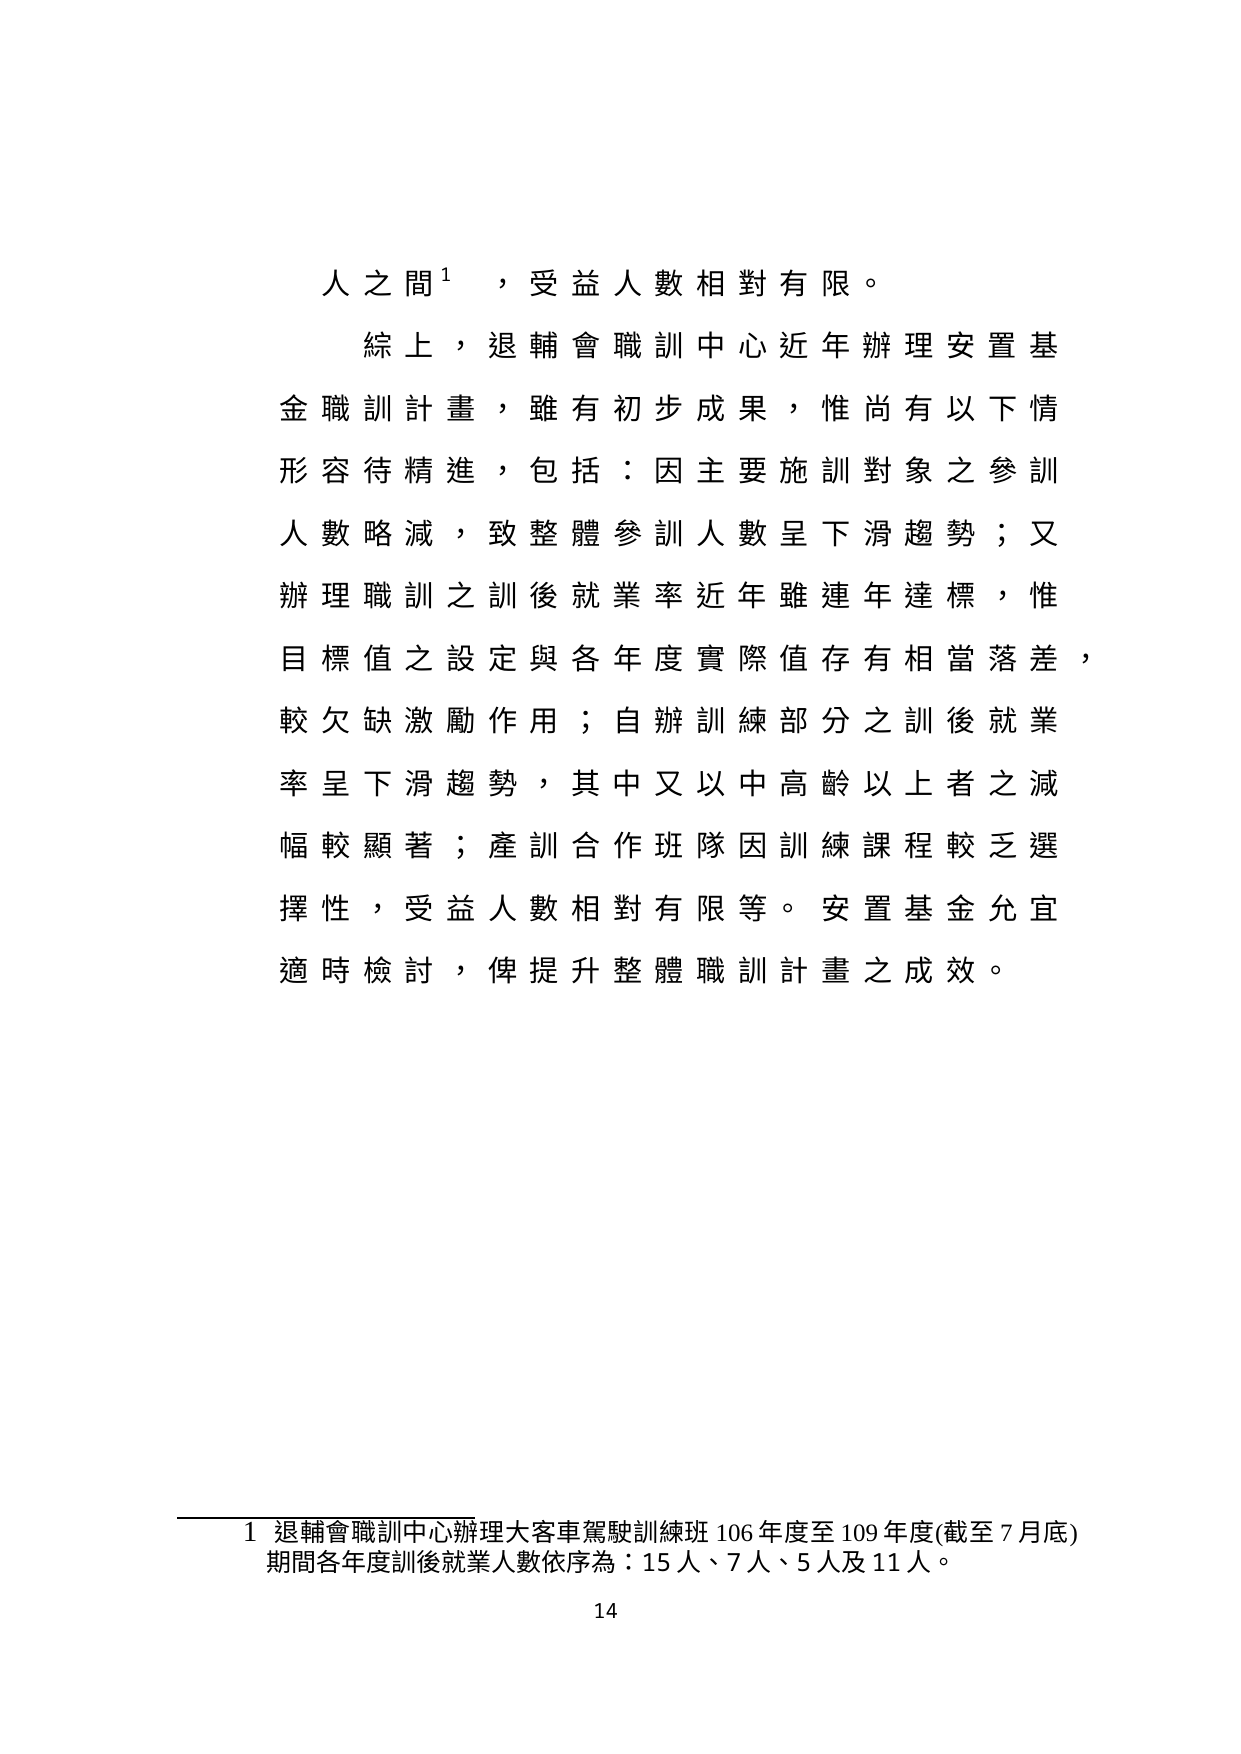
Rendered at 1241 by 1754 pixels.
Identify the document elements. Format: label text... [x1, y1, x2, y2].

text 退輔會職訓中心辦理大客車駕駛訓練班106年度至109年度(截至7月底)期間各年度訓後就業人數依序為：15人、7人、5人及11人。 [243, 1518, 1078, 1577]
text 綜上，退輔會職訓中心近年辦理安置基金職訓計畫，雖有初步成果，惟尚有以下情形容待精進，包括：因主要施訓對象之參訓人數略減，致整體參訓人數呈下滑趨勢；又辦理職訓之訓後就業率近年雖連年達標，惟目標值之設定與各年度實際值存有相當落差，較欠缺激勵作用；自辦訓練部分之訓後就業率呈下滑趨勢，其中又以中高齡以上者之減幅較顯著；產訓合作班隊因訓練課程較乏選擇性，受益人數相對有限等。安置基金允宜適時檢討，俾提升整體職訓計畫之成效。 [247, 302, 1065, 990]
text 為培訓符合產業需求之人才，職訓中心近年與優質企業合作開辦產訓合作班隊，以訓用合一為目標。根據安置基金提供資料，106年度至109年度(截至7月底)期間，職訓中心辦理之訓用合一班隊僅有大客車駕駛訓練班1類，較乏選擇性，該班隊各年度訓後就業人數僅介於5人至15人之間，受益人數相對有限。 [278, 177, 1065, 302]
